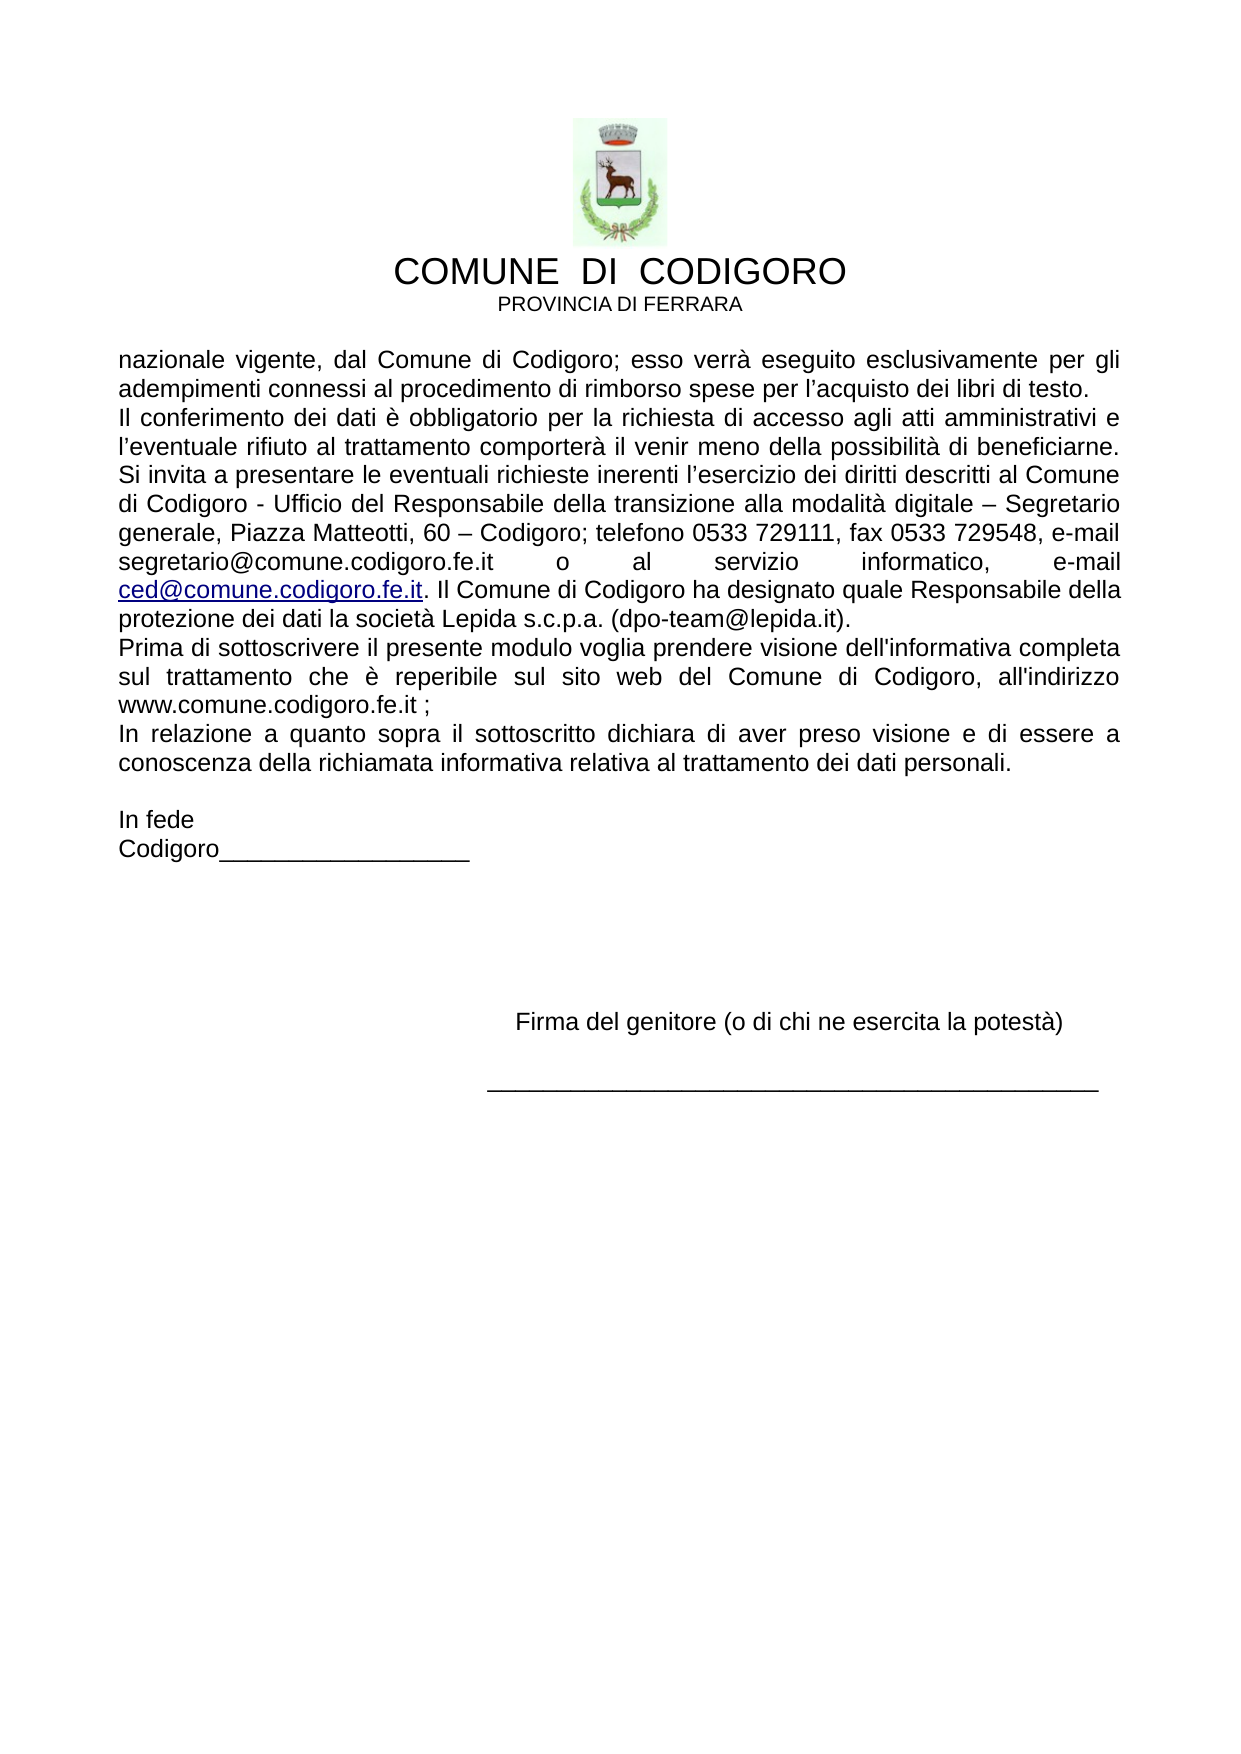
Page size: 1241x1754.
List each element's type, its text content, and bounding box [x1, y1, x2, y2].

text Prima di sottoscrivere il presente modulo voglia prendere visione dell'informativa completa sul trattamento che è reperibile sul sito web del Comune di Codigoro, all'indirizzo www.comune.codigoro.fe.it ; [118, 633, 1122, 719]
picture [572, 118, 668, 249]
text In relazione a quanto sopra il sottoscritto dichiara di aver preso visione e di essere a conoscenza della richiamata informativa relativa al trattamento dei dati personali. [118, 719, 1122, 777]
text In fede [118, 805, 1122, 834]
text Firma del genitore (o di chi ne esercita la potestà) [118, 1007, 1122, 1035]
text nazionale vigente, dal Comune di Codigoro; esso verrà eseguito esclusivamente per gli adempimenti connessi al procedimento di rimborso spese per l’acquisto dei libri di testo. [118, 345, 1122, 403]
text Il conferimento dei dati è obbligatorio per la richiesta di accesso agli atti amministrativi e l’eventuale rifiuto al trattamento comporterà il venir meno della possibilità di beneficiarne. Si invita a presentare le eventuali richieste inerenti l’esercizio dei diritti descritti al Comune di Codigoro - Ufficio del Responsabile della transizione alla modalità digitale – Segretario generale, Piazza Matteotti, 60 – Codigoro; telefono 0533 729111, fax 0533 729548, e-mail segretario@comune.codigoro.fe.it o al servizio informatico, e-mail ced@comune.codigoro.fe.it. Il Comune di Codigoro ha designato quale Responsabile della protezione dei dati la società Lepida s.c.p.a. (dpo-team@lepida.it). [118, 403, 1122, 633]
text Codigoro__________________ [118, 834, 1122, 863]
text ____________________________________________ [118, 1064, 1122, 1093]
